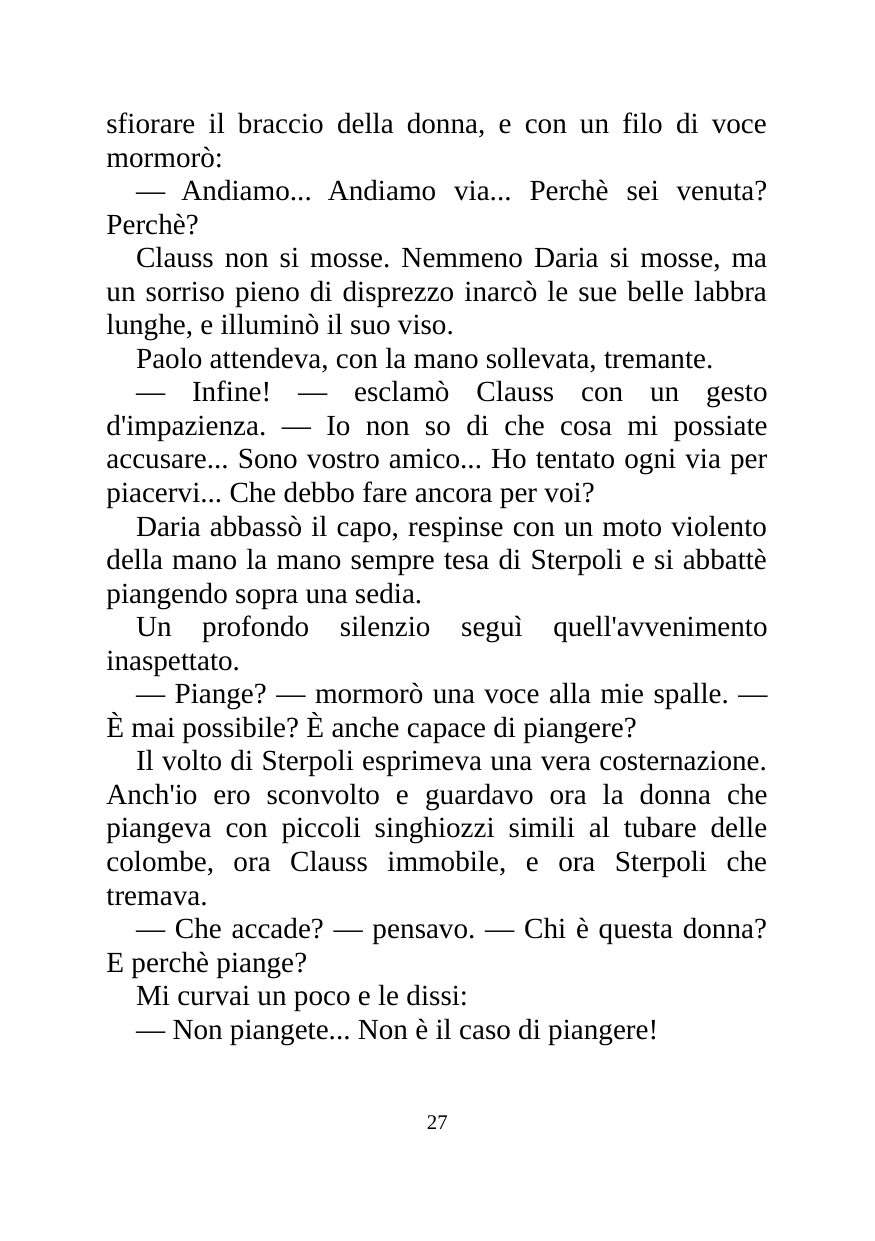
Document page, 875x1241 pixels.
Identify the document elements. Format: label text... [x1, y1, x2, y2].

text Mi curvai un poco e le dissi: [106, 978, 768, 1012]
text — Non piangete... Non è il caso di piangere! [106, 1012, 768, 1045]
text Daria abbassò il capo, respinse con un moto violento della mano la mano sempre tesa di Sterpoli e si abbattè piangendo sopra una sedia. [106, 509, 768, 609]
text Paolo attendeva, con la mano sollevata, tremante. [106, 341, 768, 374]
text — Infine! — esclamò Clauss con un gesto d'impazienza. — Io non so di che cosa mi possiate accusare... Sono vostro amico... Ho tentato ogni via per piacervi... Che debbo fare ancora per voi? [106, 374, 768, 509]
text sfiorare il braccio della donna, e con un filo di voce mormorò: [106, 106, 768, 173]
text Il volto di Sterpoli esprimeva una vera costernazione. Anch'io ero sconvolto e guardavo ora la donna che piangeva con piccoli singhiozzi simili al tubare delle colombe, ora Clauss immobile, e ora Sterpoli che tremava. [106, 743, 768, 911]
text Un profondo silenzio seguì quell'avvenimento inaspettato. [106, 609, 768, 676]
text Clauss non si mosse. Nemmeno Daria si mosse, ma un sorriso pieno di disprezzo inarcò le sue belle labbra lunghe, e illuminò il suo viso. [106, 240, 768, 341]
text — Andiamo... Andiamo via... Perchè sei venuta? Perchè? [106, 173, 768, 240]
text — Piange? — mormorò una voce alla mie spalle. — È mai possibile? È anche capace di piangere? [106, 676, 768, 743]
text — Che accade? — pensavo. — Chi è questa donna? E perchè piange? [106, 911, 768, 978]
